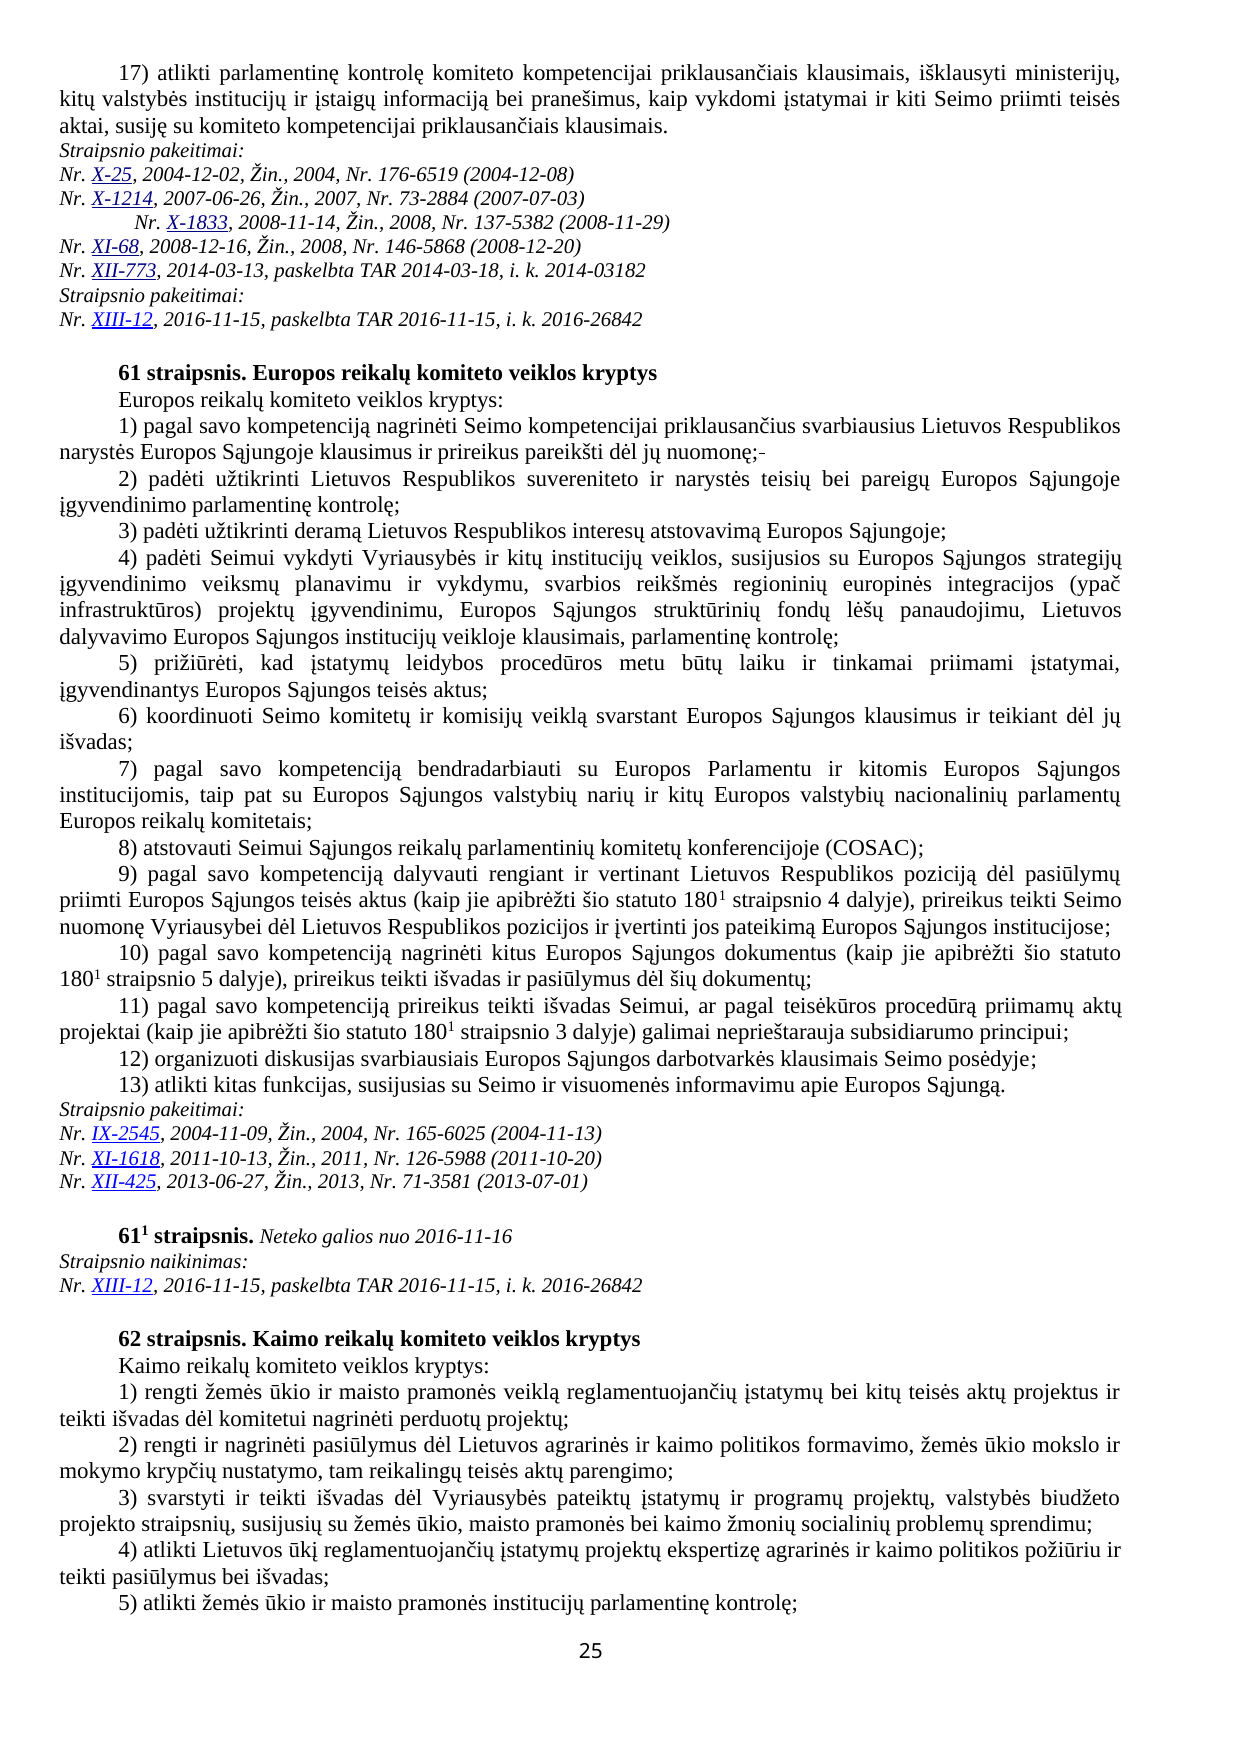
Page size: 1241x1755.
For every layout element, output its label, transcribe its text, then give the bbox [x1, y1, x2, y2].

text Nr. XI-1618, 2011-10-13, Žin., 2011, Nr. 126-5988 (2011-10-20) [59, 1145, 1122, 1169]
text 1) pagal savo kompetenciją nagrinėti Seimo kompetencijai priklausančius svarbiausius Lietuvos Respublikos narystės Europos Sąjungoje klausimus ir prireikus pareikšti dėl jų nuomonę; [59, 412, 1122, 465]
text 7) pagal savo kompetenciją bendradarbiauti su Europos Parlamentu ir kitomis Europos Sąjungos institucijomis, taip pat su Europos Sąjungos valstybių narių ir kitų Europos valstybių nacionalinių parlamentų Europos reikalų komitetais; [59, 755, 1122, 834]
text 4) padėti Seimui vykdyti Vyriausybės ir kitų institucijų veiklos, susijusios su Europos Sąjungos strategijų įgyvendinimo veiksmų planavimu ir vykdymu, svarbios reikšmės regioninių europinės integracijos (ypač infrastruktūros) projektų įgyvendinimu, Europos Sąjungos struktūrinių fondų lėšų panaudojimu, Lietuvos dalyvavimo Europos Sąjungos institucijų veikloje klausimais, parlamentinę kontrolę; [59, 544, 1122, 649]
text Nr. XIII-12, 2016-11-15, paskelbta TAR 2016-11-15, i. k. 2016-26842 [59, 1273, 1122, 1297]
text 9) pagal savo kompetenciją dalyvauti rengiant ir vertinant Lietuvos Respublikos poziciją dėl pasiūlymų priimti Europos Sąjungos teisės aktus (kaip jie apibrėžti šio statuto 1801 straipsnio 4 dalyje), prireikus teikti Seimo nuomonę Vyriausybei dėl Lietuvos Respublikos pozicijos ir įvertinti jos pateikimą Europos Sąjungos institucijose; [59, 860, 1122, 939]
text 4) atlikti Lietuvos ūkį reglamentuojančių įstatymų projektų ekspertizę agrarinės ir kaimo politikos požiūriu ir teikti pasiūlymus bei išvadas; [59, 1536, 1122, 1589]
text 61 straipsnis. Europos reikalų komiteto veiklos kryptys [59, 359, 1122, 386]
text Nr. X-25, 2004-12-02, Žin., 2004, Nr. 176-6519 (2004-12-08) [59, 162, 1122, 186]
text 62 straipsnis. Kaimo reikalų komiteto veiklos kryptys [59, 1326, 1122, 1352]
text Nr. IX-2545, 2004-11-09, Žin., 2004, Nr. 165-6025 (2004-11-13) [59, 1121, 1122, 1145]
text 3) padėti užtikrinti deramą Lietuvos Respublikos interesų atstovavimą Europos Sąjungoje; [59, 517, 1122, 544]
text Nr. X-1214, 2007-06-26, Žin., 2007, Nr. 73-2884 (2007-07-03) [59, 186, 1122, 210]
text 5) prižiūrėti, kad įstatymų leidybos procedūros metu būtų laiku ir tinkamai priimami įstatymai, įgyvendinantys Europos Sąjungos teisės aktus; [59, 649, 1122, 702]
text 11) pagal savo kompetenciją prireikus teikti išvadas Seimui, ar pagal teisėkūros procedūrą priimamų aktų projektai (kaip jie apibrėžti šio statuto 1801 straipsnio 3 dalyje) galimai neprieštarauja subsidiarumo principui; [59, 992, 1122, 1044]
text Straipsnio pakeitimai: [59, 282, 1122, 307]
text 611 straipsnis. Neteko galios nuo 2016-11-16 [59, 1222, 1122, 1249]
text Nr. XII-773, 2014-03-13, paskelbta TAR 2014-03-18, i. k. 2014-03182 [59, 258, 1122, 282]
text Europos reikalų komiteto veiklos kryptys: [59, 386, 1122, 412]
text 1) rengti žemės ūkio ir maisto pramonės veiklą reglamentuojančių įstatymų bei kitų teisės aktų projektus ir teikti išvadas dėl komitetui nagrinėti perduotų projektų; [59, 1378, 1122, 1431]
text 13) atlikti kitas funkcijas, susijusias su Seimo ir visuomenės informavimu apie Europos Sąjungą. [59, 1071, 1122, 1097]
text 17) atlikti parlamentinę kontrolę komiteto kompetencijai priklausančiais klausimais, išklausyti ministerijų, kitų valstybės institucijų ir įstaigų informaciją bei pranešimus, kaip vykdomi įstatymai ir kiti Seimo priimti teisės aktai, susiję su komiteto kompetencijai priklausančiais klausimais. [59, 59, 1122, 138]
text 12) organizuoti diskusijas svarbiausiais Europos Sąjungos darbotvarkės klausimais Seimo posėdyje; [59, 1044, 1122, 1071]
text 2) padėti užtikrinti Lietuvos Respublikos suvereniteto ir narystės teisių bei pareigų Europos Sąjungoje įgyvendinimo parlamentinę kontrolę; [59, 465, 1122, 517]
text Straipsnio naikinimas: [59, 1249, 1122, 1273]
text Nr. XIII-12, 2016-11-15, paskelbta TAR 2016-11-15, i. k. 2016-26842 [59, 307, 1122, 331]
text Nr. XI-68, 2008-12-16, Žin., 2008, Nr. 146-5868 (2008-12-20) [59, 234, 1122, 258]
text Straipsnio pakeitimai: [59, 1097, 1122, 1121]
text 5) atlikti žemės ūkio ir maisto pramonės institucijų parlamentinę kontrolę; [59, 1589, 1122, 1615]
text 8) atstovauti Seimui Sąjungos reikalų parlamentinių komitetų konferencijoje (COSAC); [59, 834, 1122, 860]
text Straipsnio pakeitimai: [59, 138, 1122, 162]
text Kaimo reikalų komiteto veiklos kryptys: [59, 1352, 1122, 1378]
text 3) svarstyti ir teikti išvadas dėl Vyriausybės pateiktų įstatymų ir programų projektų, valstybės biudžeto projekto straipsnių, susijusių su žemės ūkio, maisto pramonės bei kaimo žmonių socialinių problemų sprendimu; [59, 1484, 1122, 1536]
text Nr. XII-425, 2013-06-27, Žin., 2013, Nr. 71-3581 (2013-07-01) [59, 1169, 1122, 1193]
text 6) koordinuoti Seimo komitetų ir komisijų veiklą svarstant Europos Sąjungos klausimus ir teikiant dėl jų išvadas; [59, 702, 1122, 755]
text Nr. X-1833, 2008-11-14, Žin., 2008, Nr. 137-5382 (2008-11-29) [59, 210, 1122, 234]
text 2) rengti ir nagrinėti pasiūlymus dėl Lietuvos agrarinės ir kaimo politikos formavimo, žemės ūkio mokslo ir mokymo krypčių nustatymo, tam reikalingų teisės aktų parengimo; [59, 1431, 1122, 1484]
text 10) pagal savo kompetenciją nagrinėti kitus Europos Sąjungos dokumentus (kaip jie apibrėžti šio statuto 1801 straipsnio 5 dalyje), prireikus teikti išvadas ir pasiūlymus dėl šių dokumentų; [59, 939, 1122, 992]
